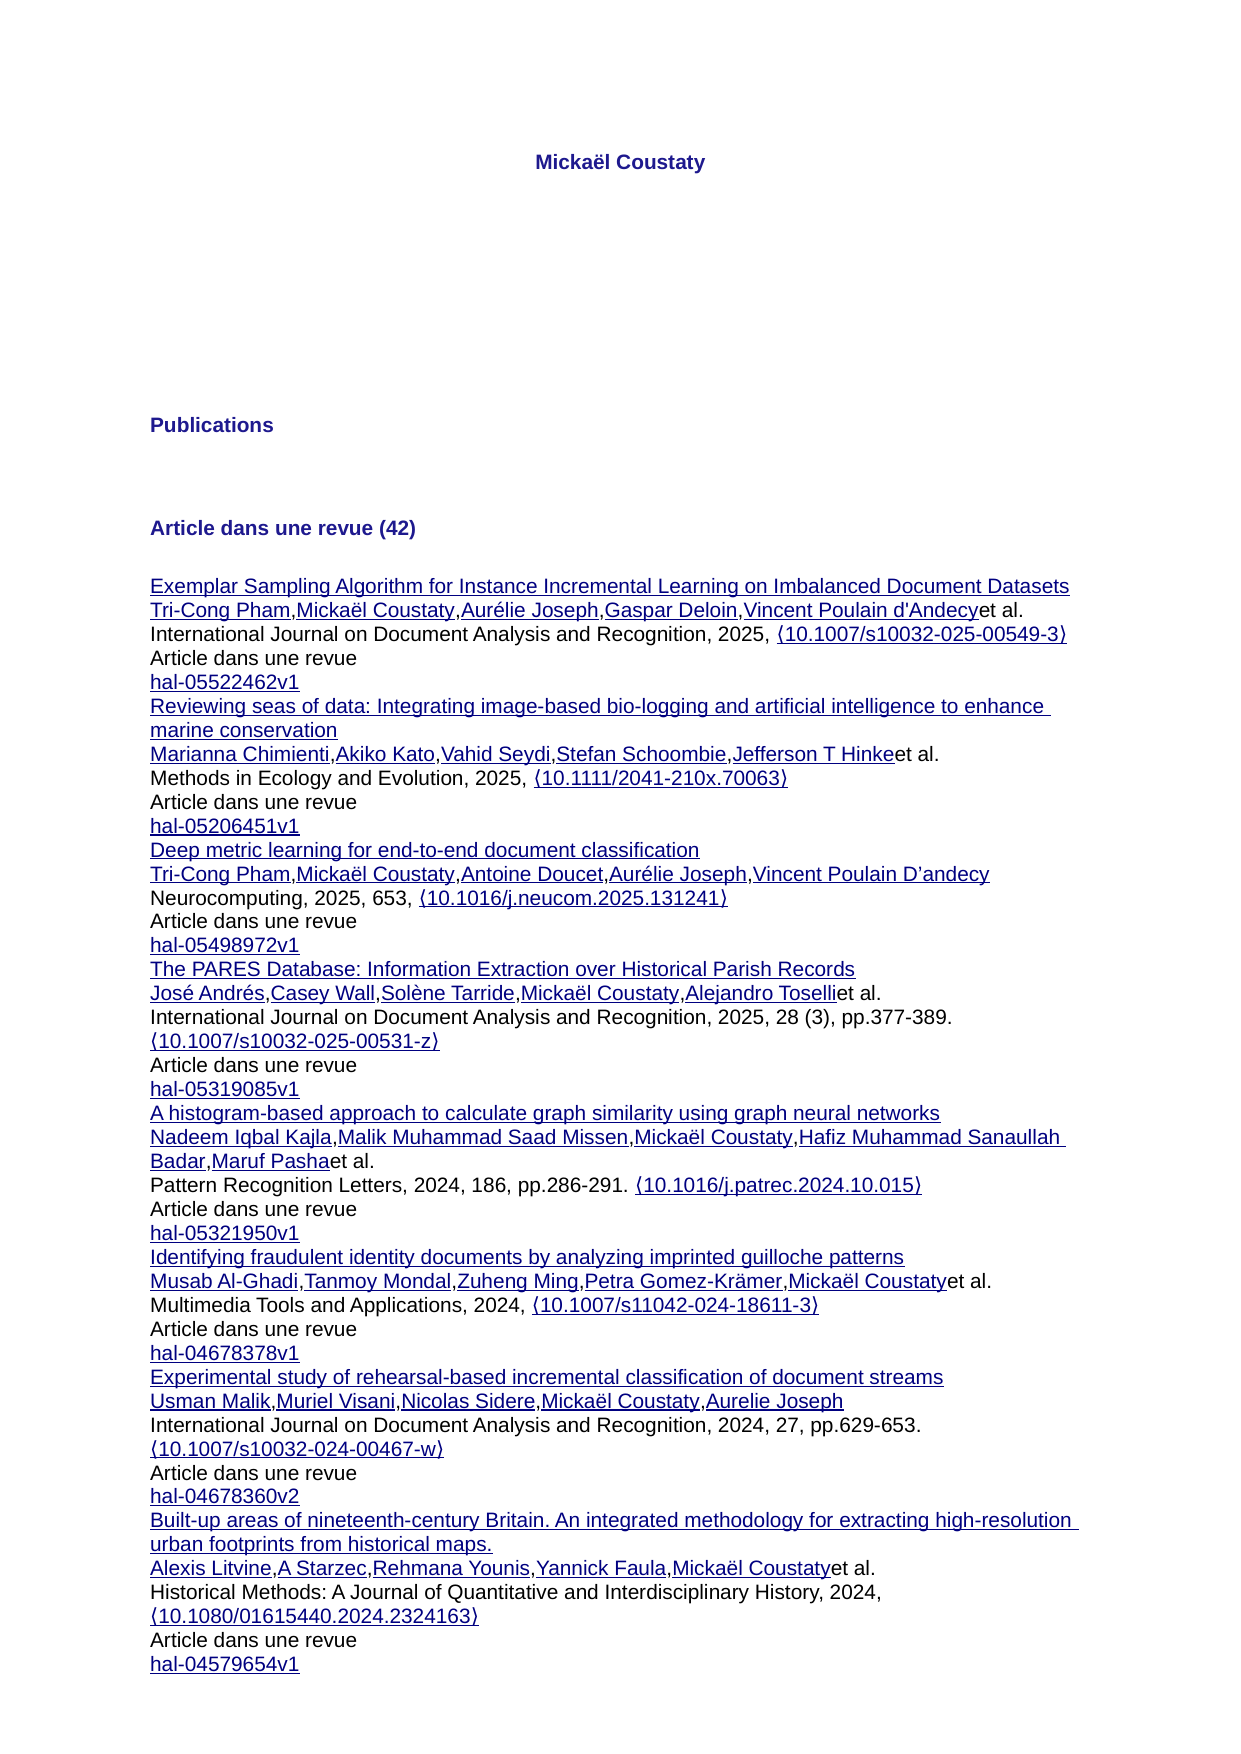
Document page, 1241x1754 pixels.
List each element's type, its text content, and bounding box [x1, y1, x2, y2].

table_header Exemplar Sampling Algorithm for Instance Incremental Learning on Imbalanced Document Datasets Tri-Cong Pham,Mickaël Coustaty,Aurélie Joseph,Gaspar Deloin,Vincent Poulain d'Andecyet al. International Journal on Document Analysis and Recognition, 2025, ⟨10.1007/s10032-025-00549-3⟩ Article dans une revue hal-05522462v1 [150, 574, 1090, 694]
subtitle Article dans une revue (42) [150, 516, 1090, 539]
subtitle Publications [150, 412, 1090, 436]
table_cell The PARES Database: Information Extraction over Historical Parish Records José Andrés,Casey Wall,Solène Tarride,Mickaël Coustaty,Alejandro Toselliet al. International Journal on Document Analysis and Recognition, 2025, 28 (3), pp.377-389. ⟨10.1007/s10032-025-00531-z⟩ Article dans une revue hal-05319085v1 [150, 957, 1090, 1101]
subtitle Mickaël Coustaty [150, 150, 1090, 174]
table_cell Experimental study of rehearsal-based incremental classification of document streams Usman Malik,Muriel Visani,Nicolas Sidere,Mickaël Coustaty,Aurelie Joseph International Journal on Document Analysis and Recognition, 2024, 27, pp.629-653. ⟨10.1007/s10032-024-00467-w⟩ Article dans une revue hal-04678360v2 [150, 1365, 1090, 1508]
table_cell Built-up areas of nineteenth-century Britain. An integrated methodology for extracting high-resolution urban footprints from historical maps. Alexis Litvine,A Starzec,Rehmana Younis,Yannick Faula,Mickaël Coustatyet al. Historical Methods: A Journal of Quantitative and Interdisciplinary History, 2024, ⟨10.1080/01615440.2024.2324163⟩ Article dans une revue hal-04579654v1 [150, 1508, 1090, 1676]
table_cell Identifying fraudulent identity documents by analyzing imprinted guilloche patterns Musab Al-Ghadi,Tanmoy Mondal,Zuheng Ming,Petra Gomez-Krämer,Mickaël Coustatyet al. Multimedia Tools and Applications, 2024, ⟨10.1007/s11042-024-18611-3⟩ Article dans une revue hal-04678378v1 [150, 1245, 1090, 1364]
table_cell Deep metric learning for end-to-end document classification Tri-Cong Pham,Mickaël Coustaty,Antoine Doucet,Aurélie Joseph,Vincent Poulain D’andecy Neurocomputing, 2025, 653, ⟨10.1016/j.neucom.2025.131241⟩ Article dans une revue hal-05498972v1 [150, 838, 1090, 957]
table_cell A histogram-based approach to calculate graph similarity using graph neural networks Nadeem Iqbal Kajla,Malik Muhammad Saad Missen,Mickaël Coustaty,Hafiz Muhammad Sanaullah Badar,Maruf Pashaet al. Pattern Recognition Letters, 2024, 186, pp.286-291. ⟨10.1016/j.patrec.2024.10.015⟩ Article dans une revue hal-05321950v1 [150, 1101, 1090, 1245]
table_cell Reviewing seas of data: Integrating image‐based bio‐logging and artificial intelligence to enhance marine conservation Marianna Chimienti,Akiko Kato,Vahid Seydi,Stefan Schoombie,Jefferson T Hinkeet al. Methods in Ecology and Evolution, 2025, ⟨10.1111/2041-210x.70063⟩ Article dans une revue hal-05206451v1 [150, 694, 1090, 837]
